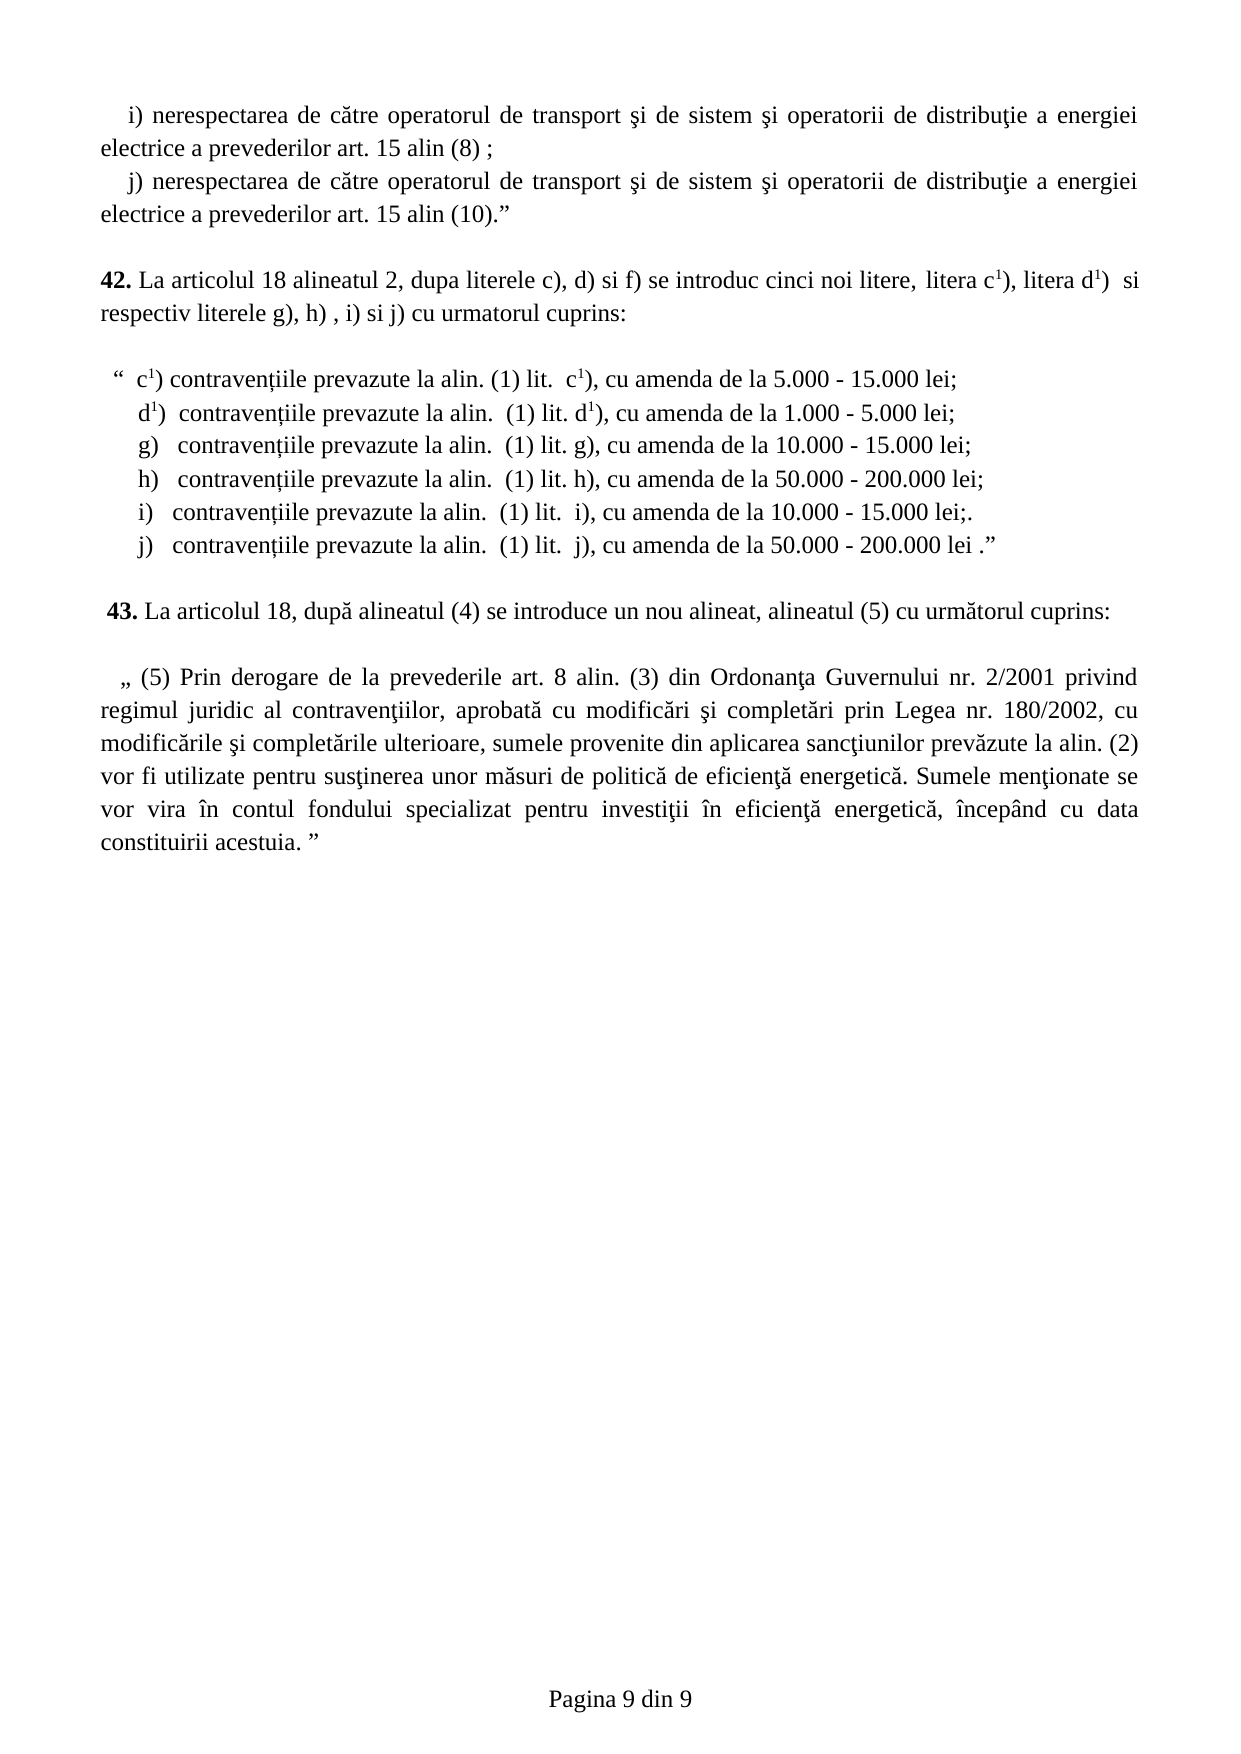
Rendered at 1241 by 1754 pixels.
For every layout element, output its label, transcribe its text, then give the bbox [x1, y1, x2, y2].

text j) nerespectarea de către operatorul de transport şi de sistem şi operatorii de distribuţie a energiei electrice a prevederilor art. 15 alin (10).” [100, 166, 1140, 228]
text “ c1) contravențiile prevazute la alin. (1) lit. c1), cu amenda de la 5.000 - 15.000 lei; [100, 364, 1140, 393]
text d1) contravențiile prevazute la alin. (1) lit. d1), cu amenda de la 1.000 - 5.000 lei; [100, 398, 1140, 426]
text j) contravențiile prevazute la alin. (1) lit. j), cu amenda de la 50.000 - 200.000 lei .” [100, 530, 1140, 558]
text i) contravențiile prevazute la alin. (1) lit. i), cu amenda de la 10.000 - 15.000 lei;. [100, 497, 1140, 525]
text 42. La articolul 18 alineatul 2, dupa literele c), d) si f) se introduc cinci noi litere, litera c1), litera d1) si respectiv literele g), h) , i) si j) cu urmatorul cuprins: [100, 266, 1140, 327]
text i) nerespectarea de către operatorul de transport şi de sistem şi operatorii de distribuţie a energiei electrice a prevederilor art. 15 alin (8) ; [100, 100, 1140, 162]
text g) contravențiile prevazute la alin. (1) lit. g), cu amenda de la 10.000 - 15.000 lei; [100, 431, 1140, 459]
text h) contravențiile prevazute la alin. (1) lit. h), cu amenda de la 50.000 - 200.000 lei; [100, 464, 1140, 492]
text 43. La articolul 18, după alineatul (4) se introduce un nou alineat, alineatul (5) cu următorul cuprins: [100, 596, 1140, 624]
text „ (5) Prin derogare de la prevederile art. 8 alin. (3) din Ordonanţa Guvernului nr. 2/2001 privind regimul juridic al contravenţiilor, aprobată cu modificări şi completări prin Legea nr. 180/2002, cu modificările şi completările ulterioare, sumele provenite din aplicarea sancţiunilor prevăzute la alin. (2) vor fi utilizate pentru susţinerea unor măsuri de politică de eficienţă energetică. Sumele menţionate se vor vira în contul fondului specializat pentru investiţii în eficienţă energetică, începând cu data constituirii acestuia. ” [100, 662, 1140, 856]
